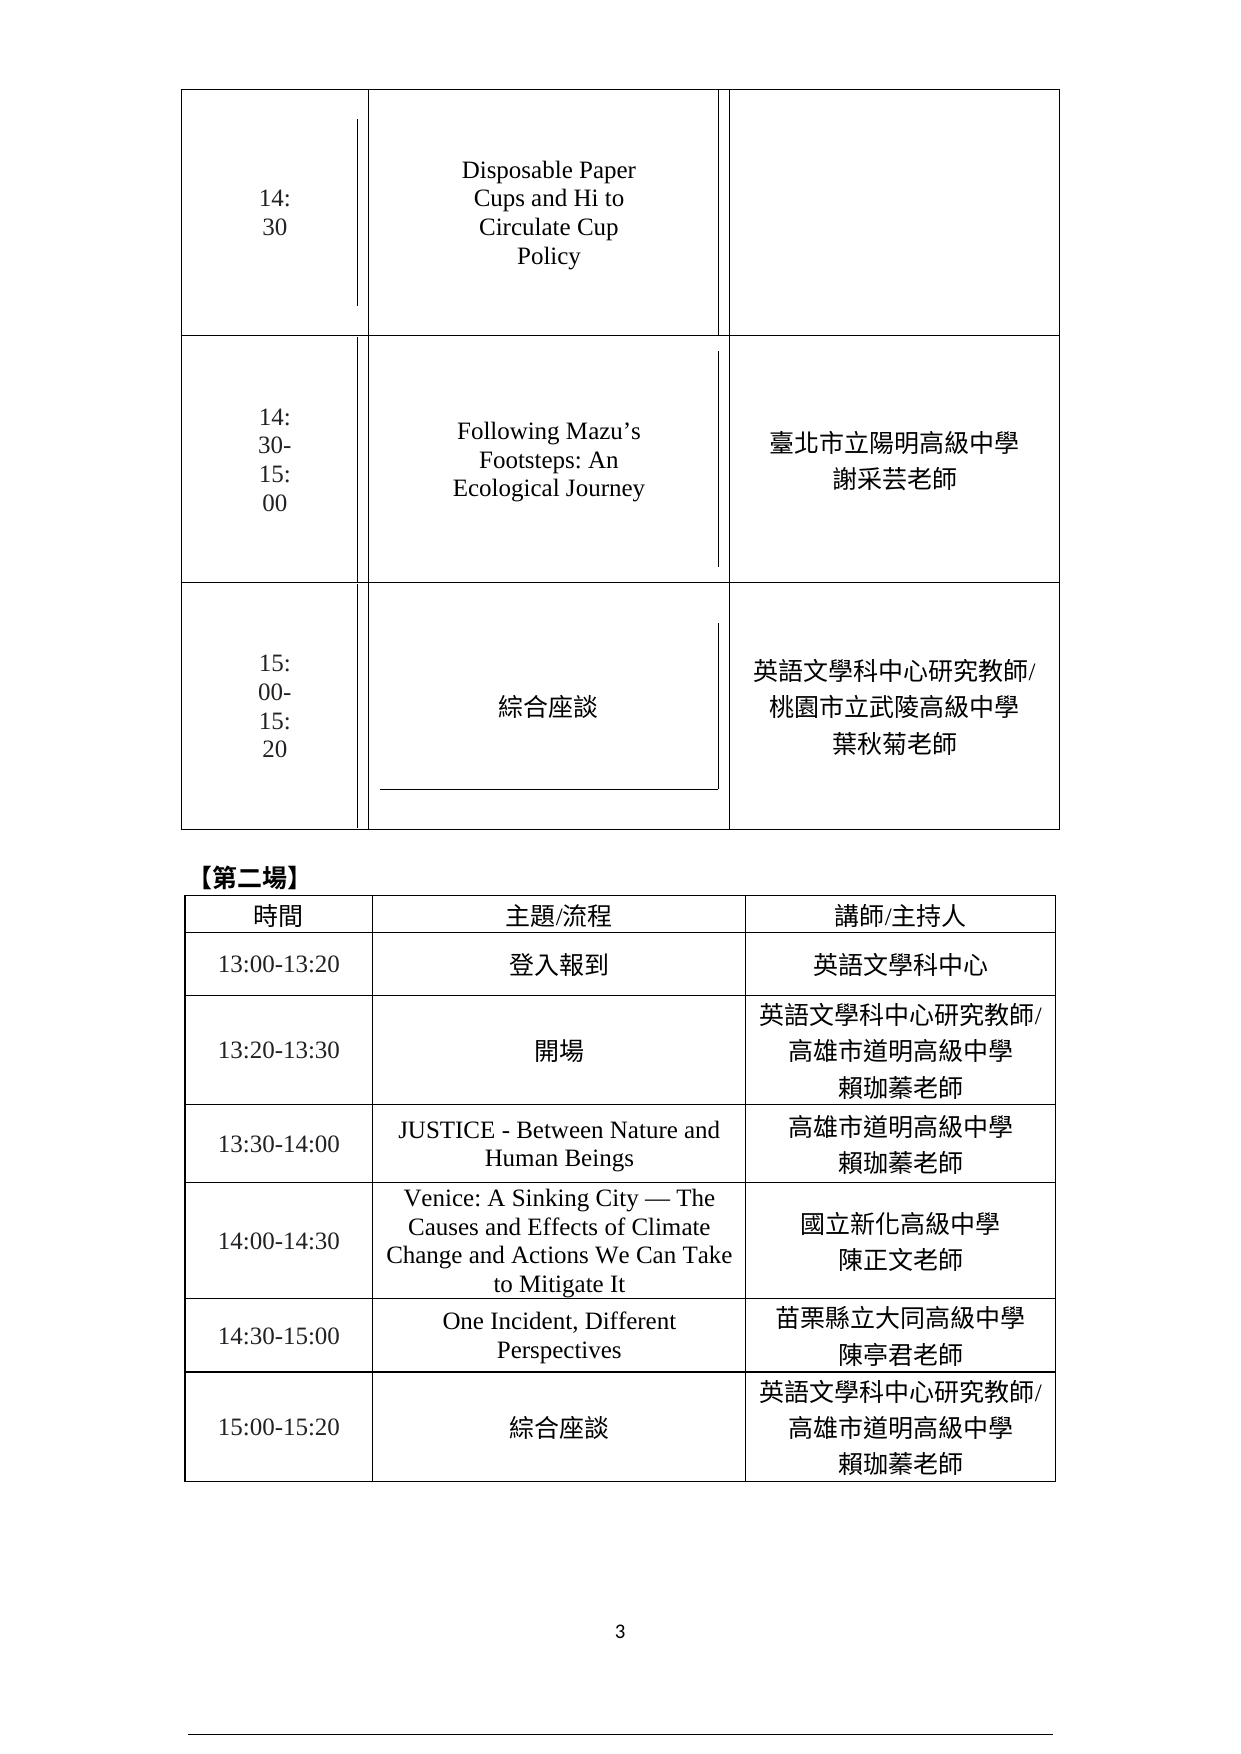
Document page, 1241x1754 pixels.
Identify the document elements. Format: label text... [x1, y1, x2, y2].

table_cell 苗栗縣立大同高級中學 陳亭君老師 [746, 1299, 1055, 1371]
table_cell 14:00-14:30 [186, 1183, 372, 1298]
table_cell Disposable Paper Cups and Hi to Circulate Cup Policy [381, 91, 717, 334]
text 【第二場】 [187, 859, 1053, 895]
table_cell 臺北市立陽明高級中學 謝采芸老師 [730, 336, 1059, 582]
table_cell 14:30 [182, 90, 368, 335]
table_cell 高雄市道明高級中學 賴珈蓁老師 [746, 1105, 1055, 1182]
table_cell 國立新化高級中學 陳正文老師 [746, 1183, 1055, 1298]
table_cell [357, 583, 368, 829]
table_cell 開場 [373, 996, 745, 1104]
table_cell 13:00-13:20 [186, 933, 372, 994]
table_cell 英語文學科中心研究教師/高雄市道明高級中學 賴珈蓁老師 [746, 996, 1055, 1104]
table_cell 綜合座談 [369, 583, 729, 829]
table_cell 英語文學科中心研究教師/ 桃園市立武陵高級中學 葉秋菊老師 [730, 583, 1059, 829]
table_cell [182, 583, 192, 829]
table_cell 13:30-14:00 [186, 1105, 372, 1182]
table_cell [730, 90, 1059, 335]
table_header 主題/流程 [373, 896, 745, 932]
table_cell [719, 90, 729, 335]
table_cell 14:30-15:00 [186, 1299, 372, 1371]
table_cell 登入報到 [373, 933, 745, 994]
table_cell 英語文學科中心 [746, 933, 1055, 994]
table_cell 綜合座談 [373, 1373, 745, 1481]
table_header 講師/主持人 [746, 896, 1055, 932]
table_cell JUSTICE - Between Nature and Human Beings [373, 1105, 745, 1182]
table_cell 15:00-15:20 [186, 1373, 372, 1481]
table_cell 13:20-13:30 [186, 996, 372, 1104]
table_cell 14:30-15:00 [193, 338, 356, 581]
table_cell One Incident, Different Perspectives [373, 1299, 745, 1371]
table_cell Following Mazu’s Footsteps: An Ecological Journey [369, 336, 729, 582]
table_cell Venice: A Sinking City — The Causes and Effects of Climate Change and Actions We Can Take to Mitigate It [373, 1183, 745, 1298]
table_cell [369, 90, 380, 335]
table_cell [357, 336, 368, 582]
table_cell 15:00-15:20 [193, 584, 356, 828]
table_cell [182, 336, 192, 582]
table_cell 英語文學科中心研究教師/高雄市道明高級中學 賴珈蓁老師 [746, 1373, 1055, 1481]
table_header 時間 [186, 896, 372, 932]
